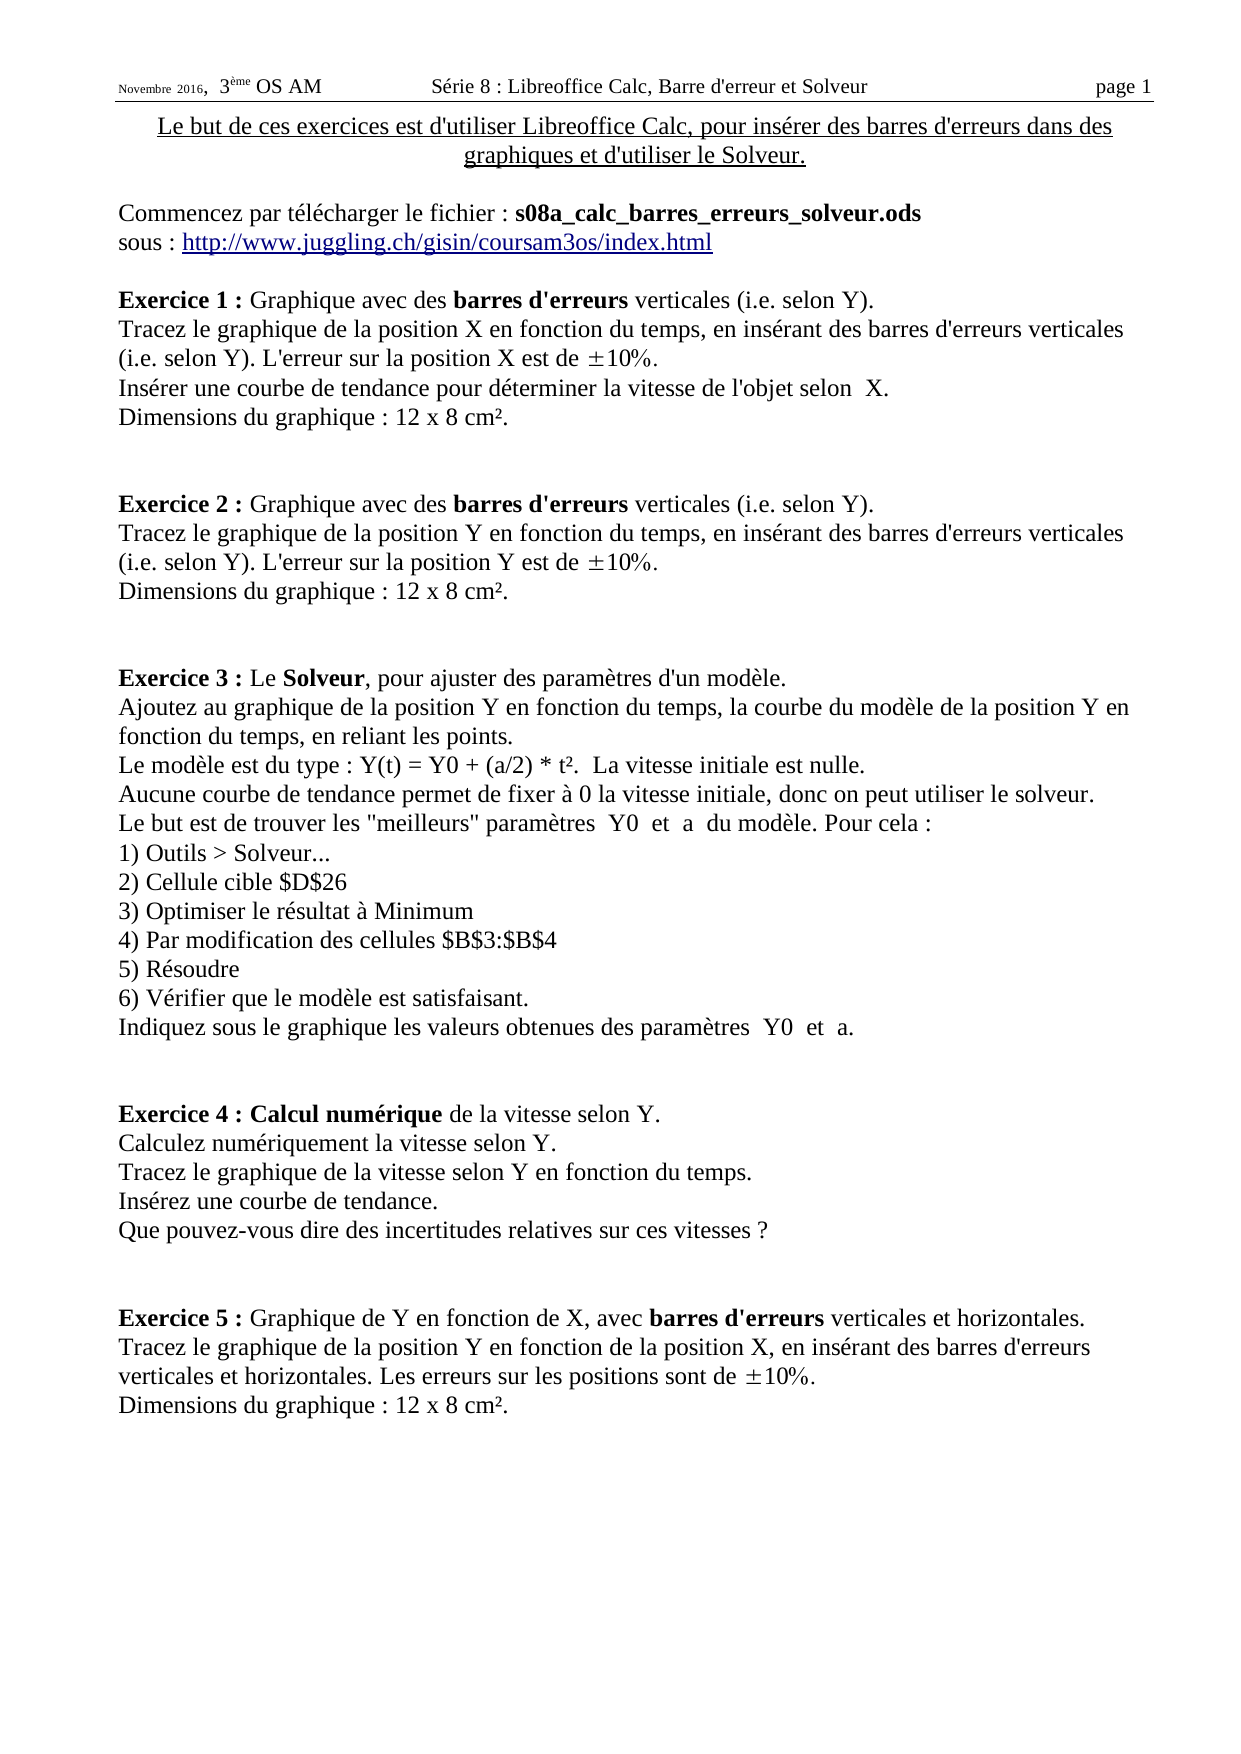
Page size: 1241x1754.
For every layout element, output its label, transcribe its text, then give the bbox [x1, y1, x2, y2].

text Dimensions du graphique : 12 x 8 cm². [118, 1389, 1152, 1419]
text Que pouvez-vous dire des incertitudes relatives sur ces vitesses ? [118, 1215, 1152, 1244]
text Exercice 3 : Le Solveur, pour ajuster des paramètres d'un modèle. [118, 663, 1152, 692]
text Calculez numériquement la vitesse selon Y. [118, 1128, 1152, 1157]
text Tracez le graphique de la position Y en fonction de la position X, en insérant des barres d'erreurs verticales et horizontales. Les erreurs sur les positions sont de 10%. [118, 1331, 1152, 1389]
text Exercice 2 : Graphique avec des barres d'erreurs verticales (i.e. selon Y). [118, 489, 1152, 518]
text Tracez le graphique de la vitesse selon Y en fonction du temps. [118, 1157, 1152, 1186]
text Le but de ces exercices est d'utiliser Libreoffice Calc, pour insérer des barres d'erreurs dans des graphiques et d'utiliser le Solveur. [118, 111, 1152, 169]
text 5) Résoudre [118, 954, 1152, 983]
text 2) Cellule cible $D$26 [118, 866, 1152, 896]
text Le modèle est du type : Y(t) = Y0 + (a/2) * t². La vitesse initiale est nulle. [118, 750, 1152, 779]
text Le but est de trouver les "meilleurs" paramètres Y0 et a du modèle. Pour cela : [118, 808, 1152, 837]
text Aucune courbe de tendance permet de fixer à 0 la vitesse initiale, donc on peut utiliser le solveur. [118, 779, 1152, 808]
text Dimensions du graphique : 12 x 8 cm². [118, 576, 1152, 605]
text Insérez une courbe de tendance. [118, 1186, 1152, 1215]
text Insérer une courbe de tendance pour déterminer la vitesse de l'objet selon X. [118, 372, 1152, 401]
text Indiquez sous le graphique les valeurs obtenues des paramètres Y0 et a. [118, 1012, 1152, 1041]
text sous : http://www.juggling.ch/gisin/coursam3os/index.html [118, 227, 1152, 256]
text Exercice 4 : Calcul numérique de la vitesse selon Y. [118, 1099, 1152, 1128]
text Exercice 1 : Graphique avec des barres d'erreurs verticales (i.e. selon Y). [118, 285, 1152, 314]
text Dimensions du graphique : 12 x 8 cm². [118, 401, 1152, 431]
text 3) Optimiser le résultat à Minimum [118, 896, 1152, 924]
text Ajoutez au graphique de la position Y en fonction du temps, la courbe du modèle de la position Y en fonction du temps, en reliant les points. [118, 692, 1152, 750]
text Tracez le graphique de la position Y en fonction du temps, en insérant des barres d'erreurs verticales (i.e. selon Y). L'erreur sur la position Y est de 10%. [118, 518, 1152, 576]
text Exercice 5 : Graphique de Y en fonction de X, avec barres d'erreurs verticales et horizontales. [118, 1302, 1152, 1331]
text 4) Par modification des cellules $B$3:$B$4 [118, 924, 1152, 954]
text 6) Vérifier que le modèle est satisfaisant. [118, 983, 1152, 1012]
text Tracez le graphique de la position X en fonction du temps, en insérant des barres d'erreurs verticales (i.e. selon Y). L'erreur sur la position X est de 10%. [118, 314, 1152, 372]
text Commencez par télécharger le fichier : s08a_calc_barres_erreurs_solveur.ods [118, 198, 1152, 227]
text 1) Outils > Solveur... [118, 837, 1152, 866]
